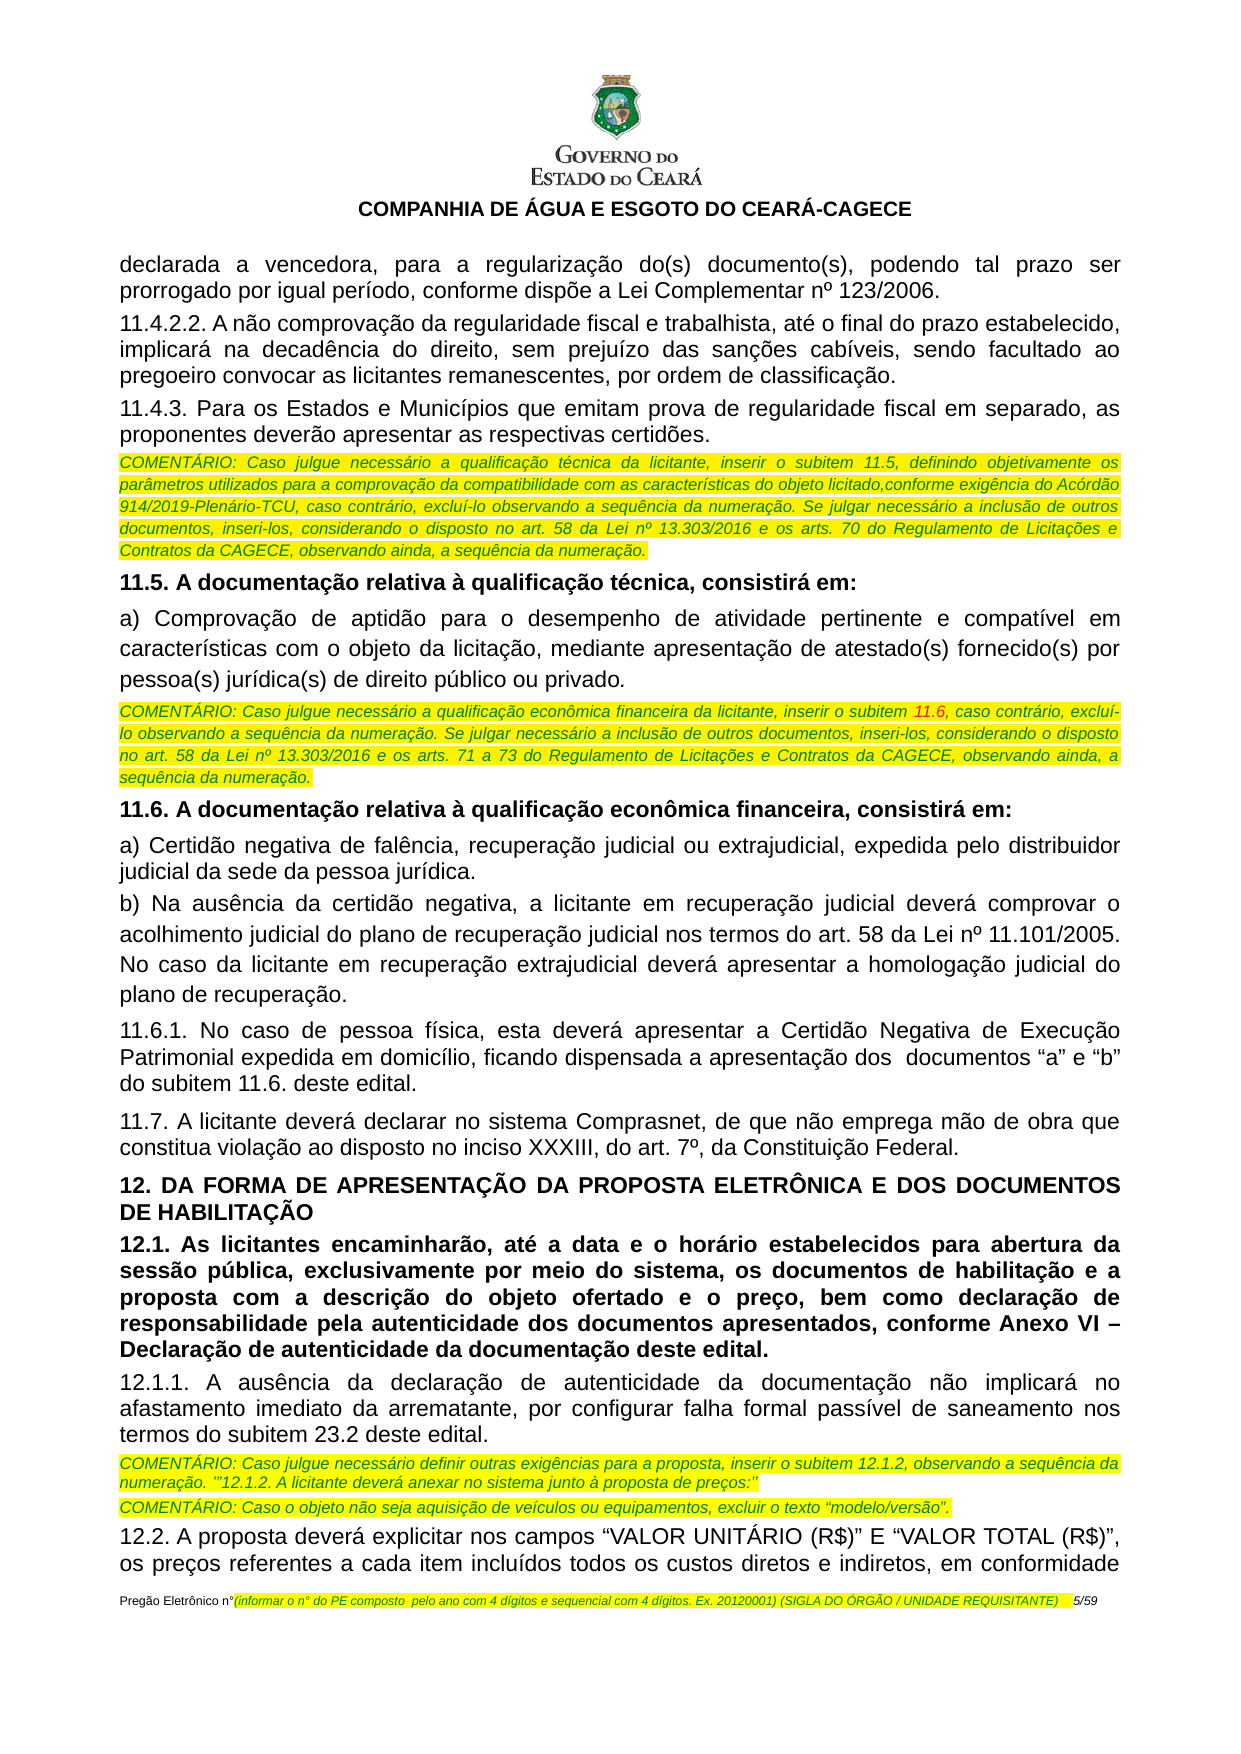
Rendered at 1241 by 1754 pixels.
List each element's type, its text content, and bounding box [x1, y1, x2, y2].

text COMENTÁRIO: Caso julgue necessário a qualificação técnica da licitante, inserir o subitem 11.5, definindo objetivamente os parâmetros utilizados para a comprovação da compatibilidade com as características do objeto licitado,conforme exigência do Acórdão 914/2019-Plenário-TCU, caso contrário, excluí-lo observando a sequência da numeração. Se julgar necessário a inclusão de outros documentos, inseri-los, considerando o disposto no art. 58 da Lei nº 13.303/2016 e os arts. 70 do Regulamento de Licitações e Contratos da CAGECE, observando ainda, a sequência da numeração. [119, 453, 1121, 560]
text declarada a vencedora, para a regularização do(s) documento(s), podendo tal prazo ser prorrogado por igual período, conforme dispõe a Lei Complementar nº 123/2006. [119, 251, 1121, 303]
text 11.6. A documentação relativa à qualificação econômica financeira, consistirá em: [119, 796, 1121, 822]
text b) Na ausência da certidão negativa, a licitante em recuperação judicial deverá comprovar o acolhimento judicial do plano de recuperação judicial nos termos do art. 58 da Lei nº 11.101/2005. No caso da licitante em recuperação extrajudicial deverá apresentar a homologação judicial do plano de recuperação. [119, 890, 1121, 1007]
text 11.4.3. Para os Estados e Municípios que emitam prova de regularidade fiscal em separado, as proponentes deverão apresentar as respectivas certidões. [119, 394, 1121, 447]
text 11.5. A documentação relativa à qualificação técnica, consistirá em: [119, 569, 1121, 595]
text COMENTÁRIO: Caso julgue necessário a qualificação econômica financeira da licitante, inserir o subitem 11.6, caso contrário, excluí-lo observando a sequência da numeração. Se julgar necessário a inclusão de outros documentos, inseri-los, considerando o disposto no art. 58 da Lei nº 13.303/2016 e os arts. 71 a 73 do Regulamento de Licitações e Contratos da CAGECE, observando ainda, a sequência da numeração. [119, 702, 1121, 787]
text 12.2. A proposta deverá explicitar nos campos “VALOR UNITÁRIO (R$)” E “VALOR TOTAL (R$)”, os preços referentes a cada item incluídos todos os custos diretos e indiretos, em conformidade [119, 1523, 1121, 1576]
text 12. DA FORMA DE APRESENTAÇÃO DA PROPOSTA ELETRÔNICA E DOS DOCUMENTOS DE HABILITAÇÃO [119, 1172, 1121, 1225]
text COMENTÁRIO: Caso julgue necessário definir outras exigências para a proposta, inserir o subitem 12.1.2, observando a sequência da numeração. ’”12.1.2. A licitante deverá anexar no sistema junto à proposta de preços:’’ [119, 1454, 1121, 1492]
text COMENTÁRIO: Caso o objeto não seja aquisição de veículos ou equipamentos, excluir o texto “modelo/versão”. [119, 1498, 1121, 1517]
text 11.4.2.2. A não comprovação da regularidade fiscal e trabalhista, até o final do prazo estabelecido, implicará na decadência do direito, sem prejuízo das sanções cabíveis, sendo facultado ao pregoeiro convocar as licitantes remanescentes, por ordem de classificação. [119, 309, 1121, 388]
text 12.1. As licitantes encaminharão, até a data e o horário estabelecidos para abertura da sessão pública, exclusivamente por meio do sistema, os documentos de habilitação e a proposta com a descrição do objeto ofertado e o preço, bem como declaração de responsabilidade pela autenticidade dos documentos apresentados, conforme Anexo VI – Declaração de autenticidade da documentação deste edital. [119, 1231, 1121, 1363]
text a) Comprovação de aptidão para o desempenho de atividade pertinente e compatível em características com o objeto da licitação, mediante apresentação de atestado(s) fornecido(s) por pessoa(s) jurídica(s) de direito público ou privado. [119, 605, 1121, 692]
text 12.1.1. A ausência da declaração de autenticidade da documentação não implicará no afastamento imediato da arrematante, por configurar falha formal passível de saneamento nos termos do subitem 23.2 deste edital. [119, 1369, 1121, 1448]
text a) Certidão negativa de falência, recuperação judicial ou extrajudicial, expedida pelo distribuidor judicial da sede da pessoa jurídica. [119, 832, 1121, 884]
text 11.6.1. No caso de pessoa física, esta deverá apresentar a Certidão Negativa de Execução Patrimonial expedida em domicílio, ficando dispensada a apresentação dos documentos “a” e “b” do subitem 11.6. deste edital. [119, 1017, 1121, 1096]
text 11.7. A licitante deverá declarar no sistema Comprasnet, de que não emprega mão de obra que constitua violação ao disposto no inciso XXXIII, do art. 7º, da Constituição Federal. [119, 1108, 1121, 1161]
